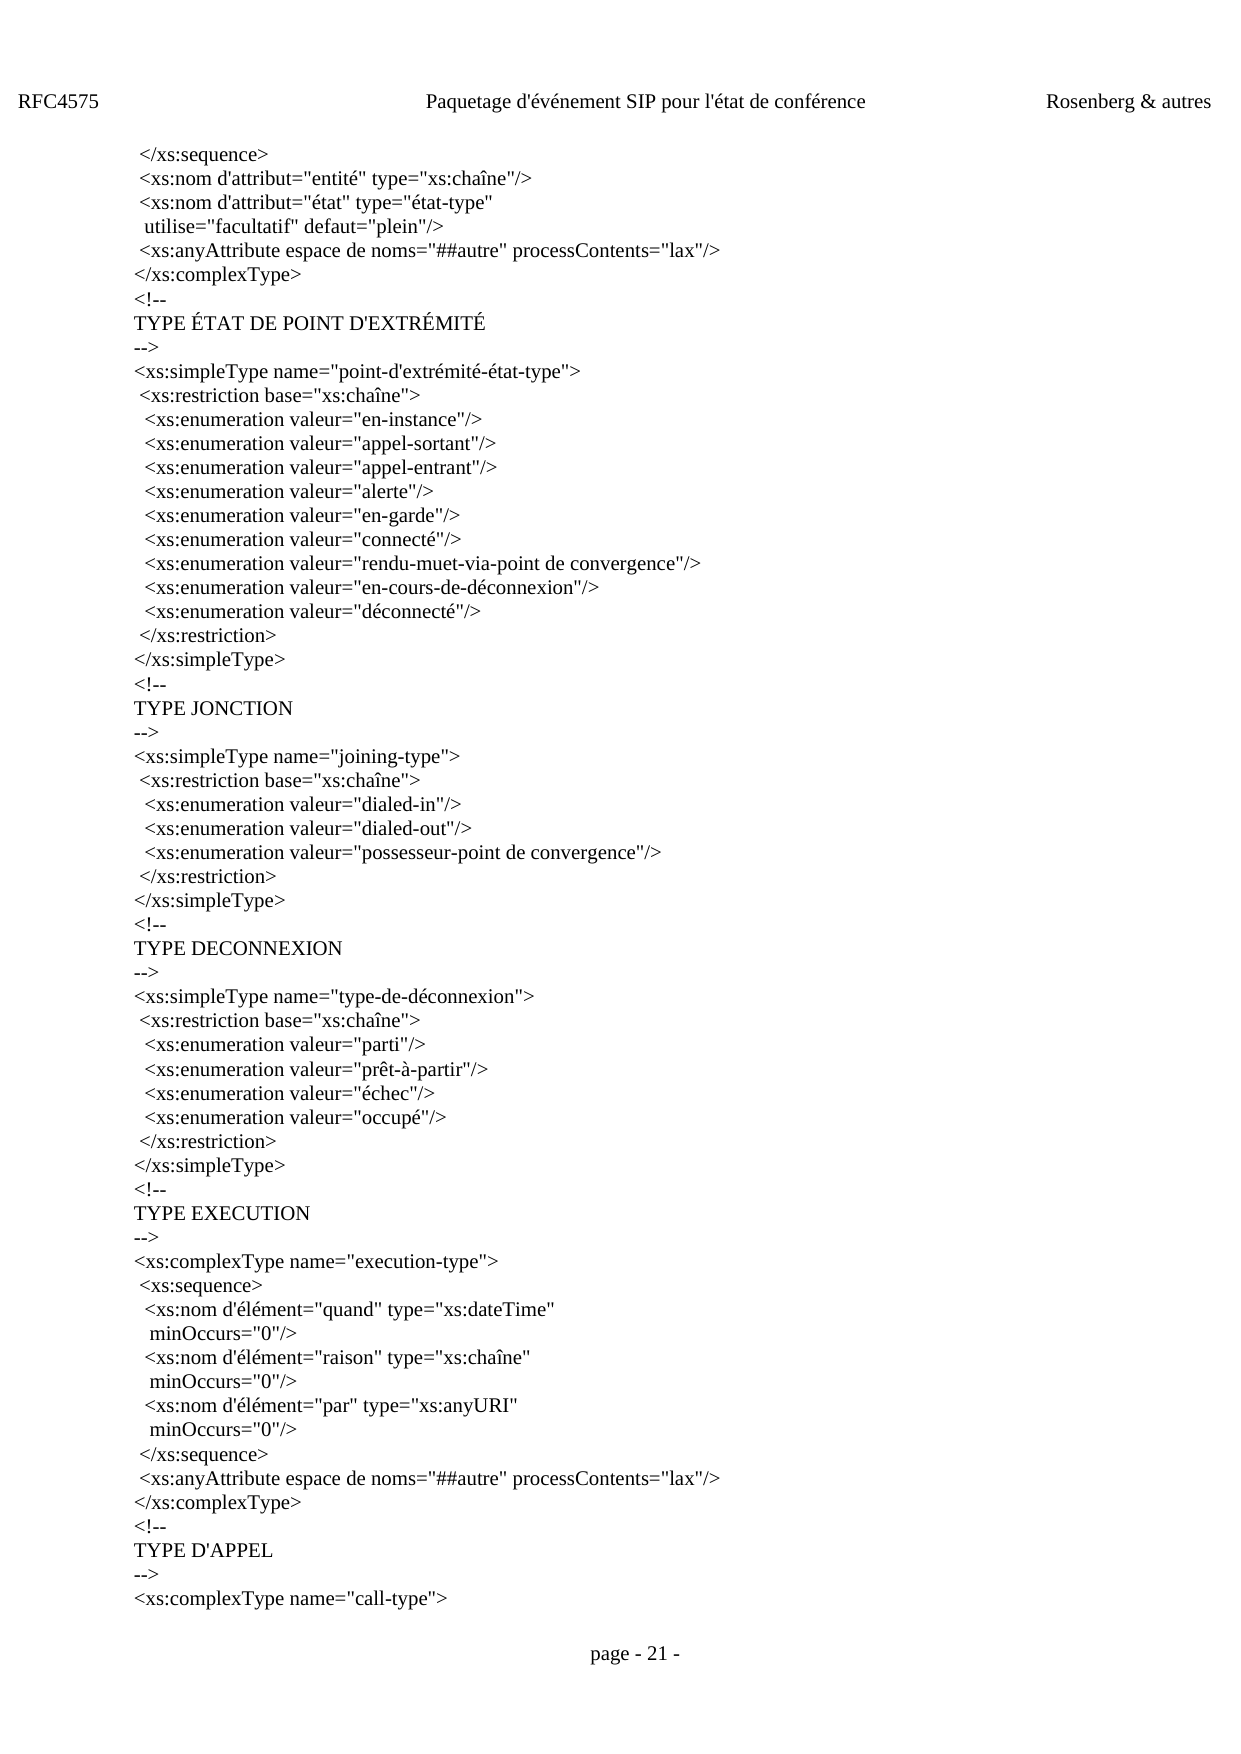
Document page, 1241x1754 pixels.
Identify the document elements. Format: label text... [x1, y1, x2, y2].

text </xs:complexType> [118, 1489, 1152, 1514]
text </xs:restriction> [118, 623, 1152, 647]
text </xs:sequence> [118, 1441, 1152, 1466]
text <xs:simpleType name="point-d'extrémité-état-type"> [118, 359, 1152, 383]
text TYPE DECONNEXION [118, 936, 1152, 960]
text <xs:nom d'élément="raison" type="xs:chaîne" [118, 1345, 1152, 1369]
text <xs:enumeration valeur="dialed-out"/> [118, 816, 1152, 840]
text minOccurs="0"/> [118, 1369, 1152, 1393]
text <xs:complexType name="execution-type"> [118, 1249, 1152, 1273]
text <xs:nom d'attribut="entité" type="xs:chaîne"/> [118, 166, 1152, 190]
text <xs:simpleType name="type-de-déconnexion"> [118, 984, 1152, 1008]
text <xs:nom d'attribut="état" type="état-type" [118, 190, 1152, 214]
text </xs:complexType> [118, 262, 1152, 286]
text <xs:enumeration valeur="appel-sortant"/> [118, 431, 1152, 455]
text <xs:restriction base="xs:chaîne"> [118, 383, 1152, 407]
text TYPE ÉTAT DE POINT D'EXTRÉMITÉ [118, 311, 1152, 334]
text <xs:enumeration valeur="occupé"/> [118, 1104, 1152, 1129]
text <xs:restriction base="xs:chaîne"> [118, 768, 1152, 792]
text TYPE D'APPEL [118, 1538, 1152, 1562]
text TYPE JONCTION [118, 696, 1152, 719]
text utilise="facultatif" defaut="plein"/> [118, 214, 1152, 238]
text </xs:sequence> [118, 142, 1152, 166]
text <xs:enumeration valeur="échec"/> [118, 1081, 1152, 1104]
text <xs:simpleType name="joining-type"> [118, 744, 1152, 768]
text <!-- [118, 1514, 1152, 1538]
text --> [118, 1225, 1152, 1249]
text </xs:restriction> [118, 1129, 1152, 1153]
text <!-- [118, 286, 1152, 311]
text <!-- [118, 671, 1152, 696]
text --> [118, 334, 1152, 359]
text --> [118, 719, 1152, 744]
text <xs:anyAttribute espace de noms="##autre" processContents="lax"/> [118, 1466, 1152, 1489]
text --> [118, 1562, 1152, 1586]
text <xs:nom d'élément="quand" type="xs:dateTime" [118, 1297, 1152, 1321]
text <xs:complexType name="call-type"> [118, 1586, 1152, 1610]
text <xs:enumeration valeur="rendu-muet-via-point de convergence"/> [118, 551, 1152, 575]
text <xs:enumeration valeur="déconnecté"/> [118, 599, 1152, 623]
text <xs:enumeration valeur="appel-entrant"/> [118, 455, 1152, 479]
text --> [118, 960, 1152, 984]
text <xs:anyAttribute espace de noms="##autre" processContents="lax"/> [118, 238, 1152, 262]
text </xs:simpleType> [118, 647, 1152, 671]
text <xs:enumeration valeur="en-instance"/> [118, 407, 1152, 431]
text <xs:enumeration valeur="prêt-à-partir"/> [118, 1056, 1152, 1081]
text </xs:simpleType> [118, 1153, 1152, 1177]
text <xs:enumeration valeur="en-garde"/> [118, 503, 1152, 527]
text <xs:restriction base="xs:chaîne"> [118, 1008, 1152, 1032]
text <xs:enumeration valeur="en-cours-de-déconnexion"/> [118, 575, 1152, 599]
text <xs:enumeration valeur="alerte"/> [118, 479, 1152, 503]
text <xs:enumeration valeur="possesseur-point de convergence"/> [118, 840, 1152, 864]
text </xs:simpleType> [118, 888, 1152, 912]
text <!-- [118, 912, 1152, 936]
text <xs:enumeration valeur="dialed-in"/> [118, 792, 1152, 816]
text <xs:enumeration valeur="connecté"/> [118, 527, 1152, 551]
text minOccurs="0"/> [118, 1417, 1152, 1441]
text <xs:enumeration valeur="parti"/> [118, 1032, 1152, 1056]
text <xs:nom d'élément="par" type="xs:anyURI" [118, 1393, 1152, 1417]
text minOccurs="0"/> [118, 1321, 1152, 1345]
text <!-- [118, 1177, 1152, 1201]
text <xs:sequence> [118, 1273, 1152, 1297]
text </xs:restriction> [118, 864, 1152, 888]
text TYPE EXECUTION [118, 1201, 1152, 1225]
